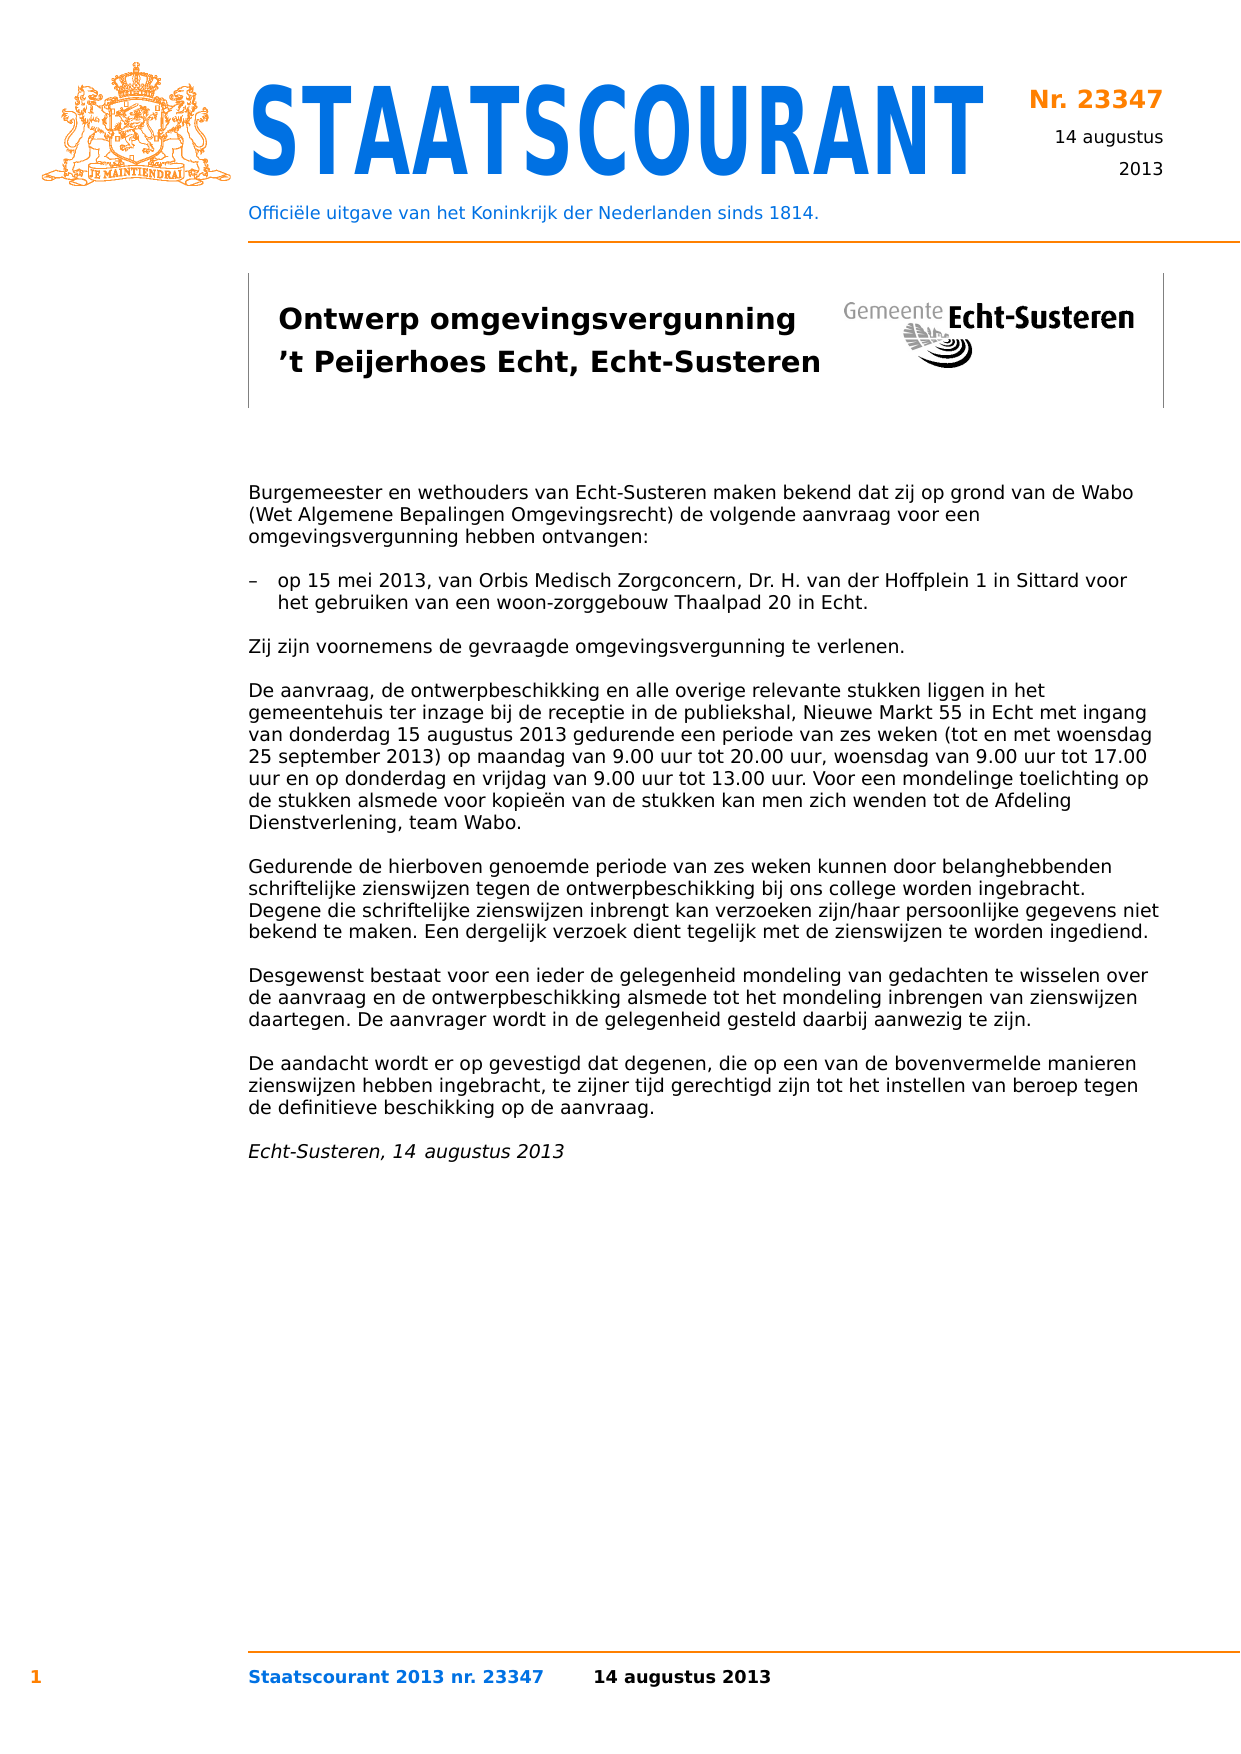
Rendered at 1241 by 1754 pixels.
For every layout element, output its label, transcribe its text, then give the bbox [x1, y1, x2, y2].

text Degene die schriftelijke zienswijzen inbrengt kan verzoeken zijn/haar persoonlijke gegevens niet bekend te maken. Een dergelijk verzoek dient tegelijk met de zienswijzen te worden ingediend. [248, 899, 1163, 943]
table_cell 14 augustus [998, 121, 1240, 153]
text Zij zijn voornemens de gevraagde omgevingsvergunning te verlenen. [248, 636, 1163, 658]
subtitle Ontwerp omgevingsvergunning ’t Peijerhoes Echt, Echt-Susteren [249, 273, 1163, 408]
table_header [25, 62, 248, 241]
text Gedurende de hierboven genoemde periode van zes weken kunnen door belanghebbenden schriftelijke zienswijzen tegen de ontwerpbeschikking bij ons college worden ingebracht. [248, 856, 1163, 899]
text De aandacht wordt er op gevestigd dat degenen, die op een van de bovenvermelde manieren zienswijzen hebben ingebracht, te zijner tijd gerechtigd zijn tot het instellen van beroep tegen de definitieve beschikking op de aanvraag. [248, 1053, 1163, 1119]
picture [41, 62, 231, 186]
text – op 15 mei 2013, van Orbis Medisch Zorgconcern, Dr. H. van der Hoffplein 1 in Sittard voor het gebruiken van een woon-zorggebouw Thaalpad 20 in Echt. [248, 570, 1163, 614]
table_header Nr. 23347 [998, 62, 1240, 121]
picture [844, 302, 1134, 368]
text Desgewenst bestaat voor een ieder de gelegenheid mondeling van gedachten te wisselen over de aanvraag en de ontwerpbeschikking alsmede tot het mondeling inbrengen van zienswijzen daartegen. De aanvrager wordt in de gelegenheid gesteld daarbij aanwezig te zijn. [248, 965, 1163, 1031]
table_header STAATSCOURANT [248, 62, 998, 203]
text Echt-Susteren, 14 augustus 2013 [248, 1141, 1163, 1163]
table_cell 2013 [998, 153, 1240, 203]
table_cell Officiële uitgave van het Koninkrijk der Nederlanden sinds 1814. [248, 203, 1240, 241]
text Burgemeester en wethouders van Echt-Susteren maken bekend dat zij op grond van de Wabo (Wet Algemene Bepalingen Omgevingsrecht) de volgende aanvraag voor een omgevingsvergunning hebben ontvangen: [248, 482, 1163, 548]
text De aanvraag, de ontwerpbeschikking en alle overige relevante stukken liggen in het gemeentehuis ter inzage bij de receptie in de publiekshal, Nieuwe Markt 55 in Echt met ingang van donderdag 15 augustus 2013 gedurende een periode van zes weken (tot en met woensdag 25 september 2013) op maandag van 9.00 uur tot 20.00 uur, woensdag van 9.00 uur tot 17.00 uur en op donderdag en vrijdag van 9.00 uur tot 13.00 uur. Voor een mondelinge toelichting op de stukken alsmede voor kopieën van de stukken kan men zich wenden tot de Afdeling Dienstverlening, team Wabo. [248, 680, 1163, 834]
